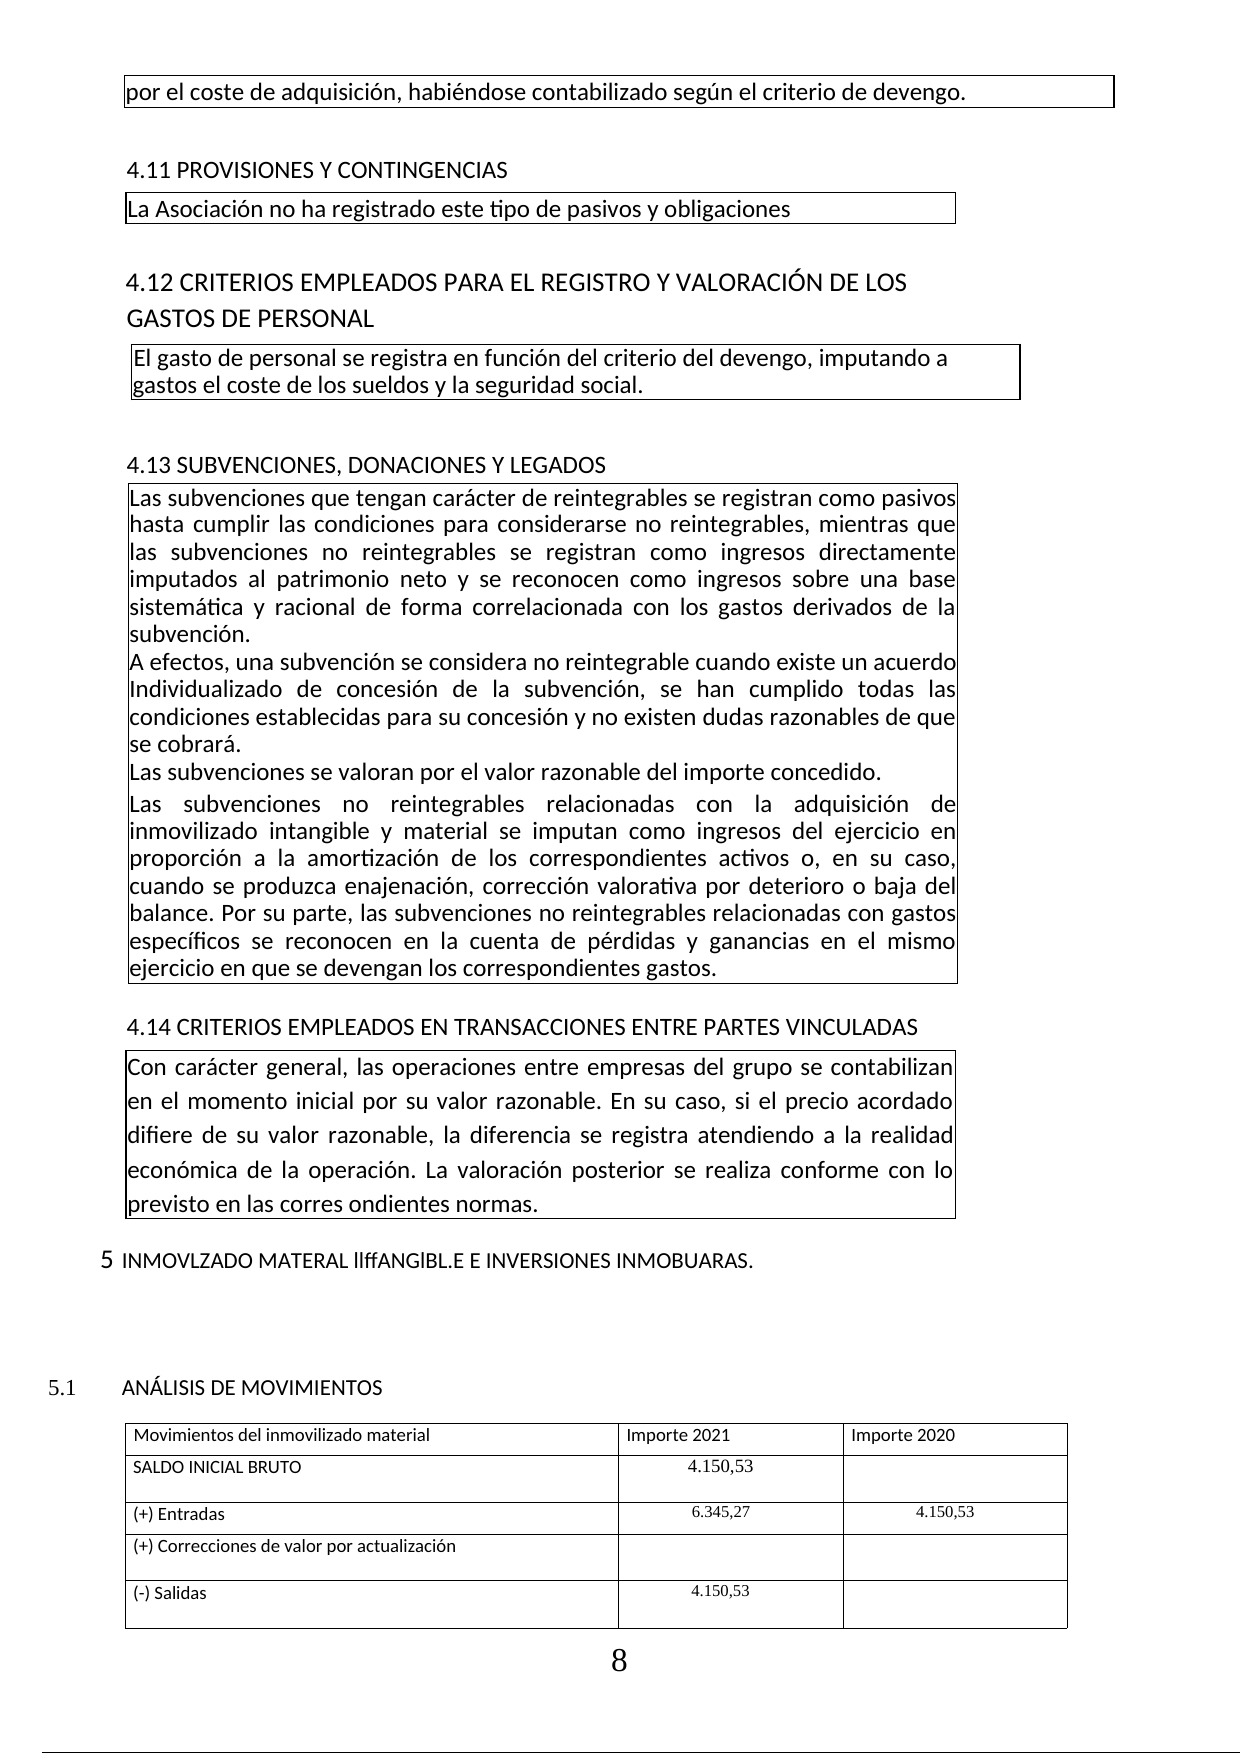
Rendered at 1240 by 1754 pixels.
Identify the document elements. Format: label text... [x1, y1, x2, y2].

table_cell [619, 1535, 843, 1580]
table_cell 4.150,53 [619, 1581, 843, 1627]
text 4.14 CRITERIOS EMPLEADOS EN TRANSACCIONES ENTRE PARTES VINCULADAS [126, 1011, 1114, 1041]
text A efectos, una subvención se considera no reintegrable cuando existe un acuerdo Individualizado de concesión de la subvención, se han cumplido todas las condiciones establecidas para su concesión y no existen dudas razonables de que se cobrará. [129, 648, 957, 758]
table_header Importe 2020 [844, 1424, 1067, 1455]
table_cell 6.345,27 [619, 1503, 843, 1533]
table_cell [844, 1456, 1067, 1502]
text Con carácter general, las operaciones entre empresas del grupo se contabilizan en el momento inicial por su valor razonable. En su caso, si el precio acordado difiere de su valor razonable, la diferencia se registra atendiendo a la realidad económica de la operación. La valoración posterior se realiza conforme con lo previsto en las corres ondientes normas. [127, 1051, 955, 1218]
list ANÁLISIS DE MOVIMIENTOS [48, 1373, 1114, 1402]
subtitle GASTOS DE PERSONAL [126, 301, 1114, 334]
text 4.13 SUBVENCIONES, DONACIONES Y LEGADOS [126, 449, 1114, 480]
table_cell 4.150,53 [619, 1456, 843, 1502]
table_cell (+) Entradas [126, 1503, 618, 1533]
text por el coste de adquisición, habiéndose contabilizado según el criterio de devengo. [125, 76, 1113, 107]
text Las subvenciones se valoran por el valor razonable del importe concedido. [129, 758, 957, 786]
table_cell SALDO INICIAL BRUTO [126, 1456, 618, 1502]
list INMOVLZADO MATERAL llffANGlBL.E E INVERSIONES INMOBUARAS. [100, 1243, 1114, 1276]
text 4.11 PROVISIONES Y CONTINGENCIAS [126, 154, 1114, 184]
text Las subvenciones no reintegrables relacionadas con la adquisición de inmovilizado intangible y material se imputan como ingresos del ejercicio en proporción a la amortización de los correspondientes activos o, en su caso, cuando se produzca enajenación, corrección valorativa por deterioro o baja del balance. Por su parte, las subvenciones no reintegrables relacionadas con gastos específicos se reconocen en la cuenta de pérdidas y ganancias en el mismo ejercicio en que se devengan los correspondientes gastos. [129, 790, 957, 983]
table_cell [844, 1581, 1067, 1627]
text El gasto de personal se registra en función del criterio del devengo, imputando a gastos el coste de los sueldos y la seguridad social. [132, 345, 1019, 399]
subtitle 4.12 CRITERIOS EMPLEADOS PARA EL REGISTRO Y VALORACIÓN DE LOS [125, 266, 1114, 299]
table_header Importe 2021 [619, 1424, 843, 1455]
text Las subvenciones que tengan carácter de reintegrables se registran como pasivos hasta cumplir las condiciones para considerarse no reintegrables, mientras que las subvenciones no reintegrables se registran como ingresos directamente imputados al patrimonio neto y se reconocen como ingresos sobre una base sistemática y racional de forma correlacionada con los gastos derivados de la subvención. [129, 484, 957, 648]
table_cell (-) Salidas [126, 1581, 618, 1627]
table_header Movimientos del inmovilizado material [126, 1424, 618, 1455]
table_cell [844, 1535, 1067, 1580]
table_cell (+) Correcciones de valor por actualización [126, 1535, 618, 1580]
table_cell 4.150,53 [844, 1503, 1067, 1533]
text La Asociación no ha registrado este tipo de pasivos y obligaciones [127, 193, 955, 223]
